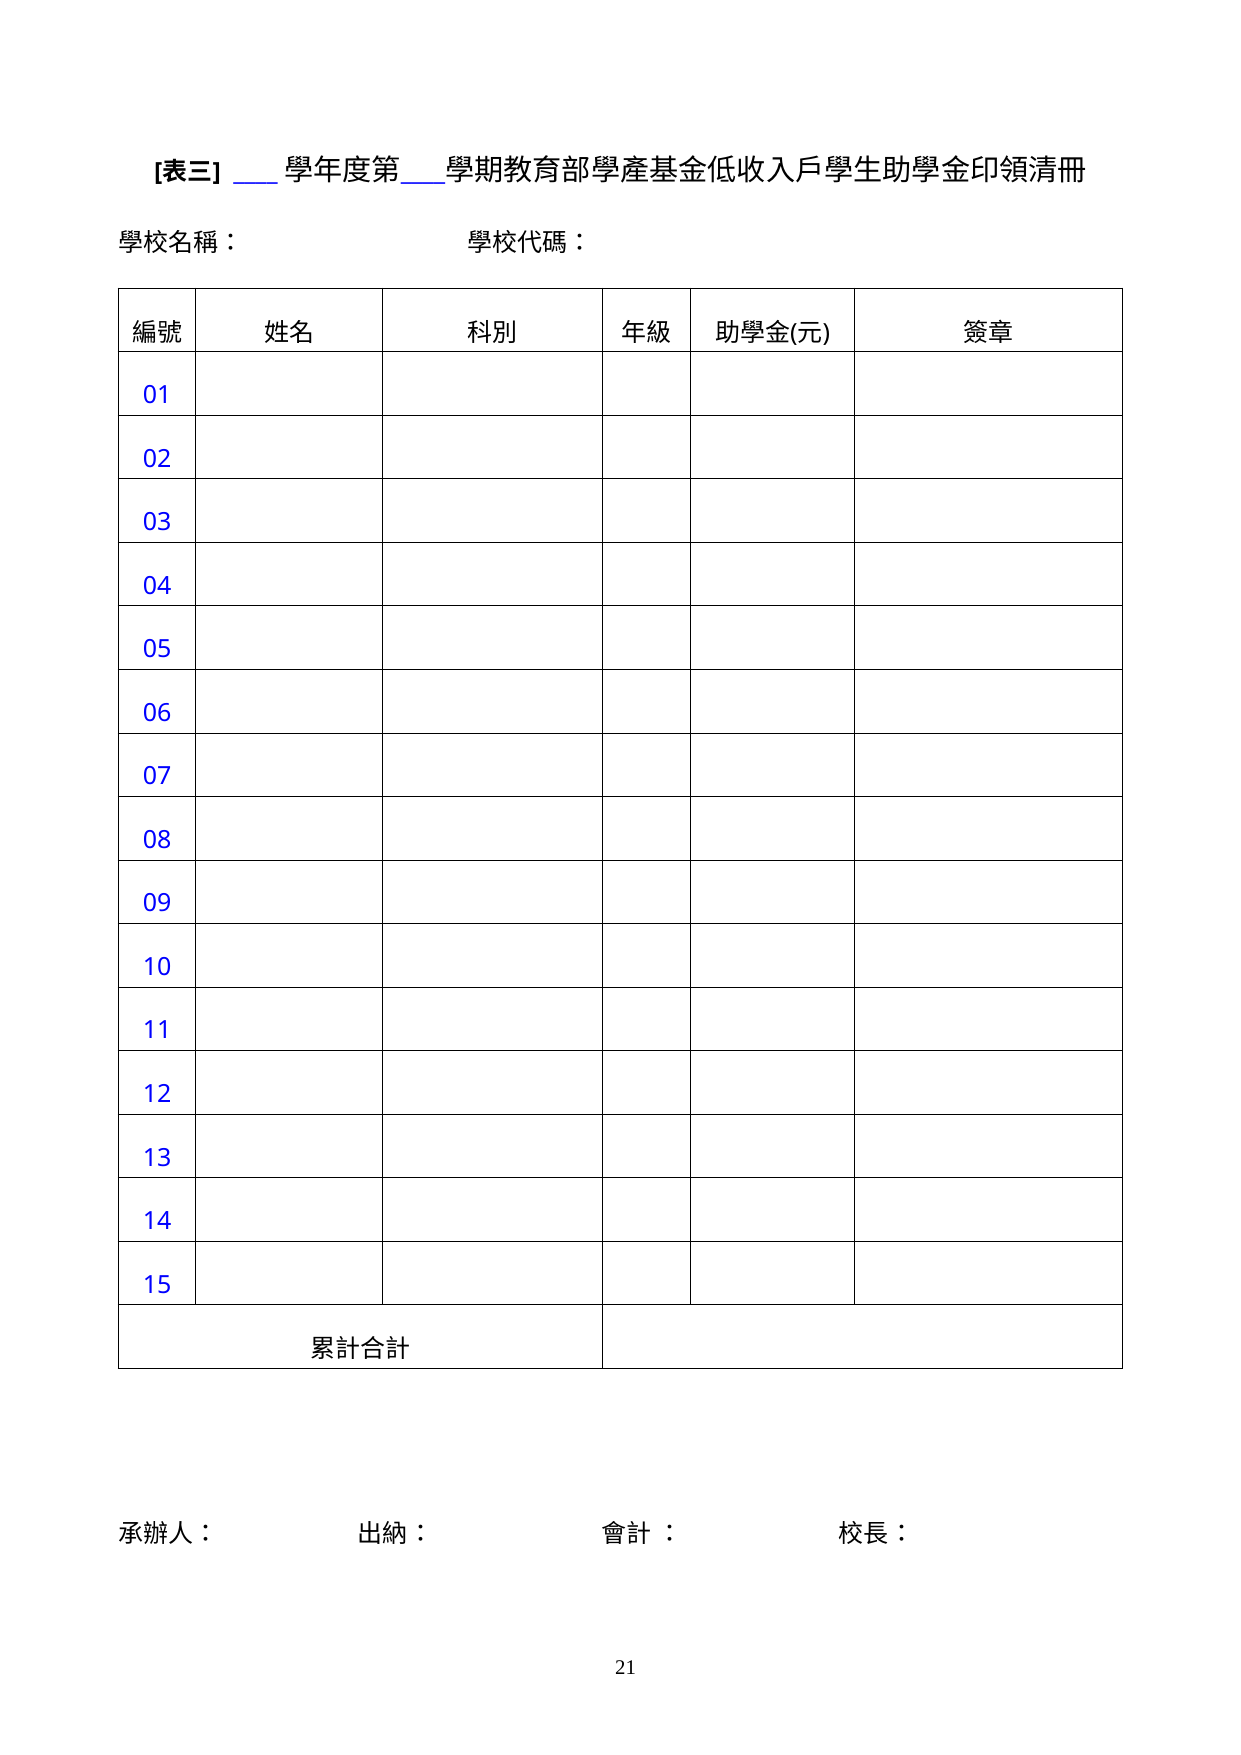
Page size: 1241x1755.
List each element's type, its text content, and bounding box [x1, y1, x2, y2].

table_header 科別 [383, 289, 602, 351]
table_cell [855, 352, 1122, 415]
text 學校名稱： 學校代碼： [118, 223, 1122, 259]
table_cell 09 [119, 861, 195, 923]
table_cell [383, 734, 602, 796]
table_cell [383, 924, 602, 987]
table_cell [196, 1178, 382, 1241]
table_cell [196, 1242, 382, 1304]
table_cell 01 [119, 352, 195, 415]
table_cell [691, 1115, 854, 1177]
table_cell [603, 543, 690, 605]
table_cell [196, 416, 382, 478]
table_cell [603, 1242, 690, 1304]
table_cell [603, 479, 690, 542]
table_cell [855, 1051, 1122, 1114]
table_cell [855, 924, 1122, 987]
table_cell [855, 1242, 1122, 1304]
table_header 年級 [603, 289, 690, 351]
table_cell [691, 1242, 854, 1304]
table_cell [196, 924, 382, 987]
table_cell [691, 606, 854, 669]
table_cell [855, 479, 1122, 542]
table_cell [196, 1115, 382, 1177]
table_cell [383, 479, 602, 542]
table_cell [603, 416, 690, 478]
table_cell [603, 797, 690, 859]
table_cell [603, 861, 690, 923]
table_cell [855, 988, 1122, 1050]
table_cell 10 [119, 924, 195, 987]
table_cell [196, 670, 382, 732]
table_cell [383, 797, 602, 859]
table_header 簽章 [855, 289, 1122, 351]
table_cell [691, 734, 854, 796]
table_cell [603, 1051, 690, 1114]
table_cell [603, 734, 690, 796]
table_cell 12 [119, 1051, 195, 1114]
table_cell [855, 543, 1122, 605]
table_cell [196, 543, 382, 605]
table_cell [383, 1242, 602, 1304]
table_cell [691, 797, 854, 859]
table_cell [383, 861, 602, 923]
table_cell [196, 352, 382, 415]
table_cell [196, 1051, 382, 1114]
table_cell [855, 1115, 1122, 1177]
table_cell 02 [119, 416, 195, 478]
table_cell [855, 861, 1122, 923]
table_cell 累計合計 [119, 1305, 602, 1368]
table_cell [196, 988, 382, 1050]
table_cell [691, 1051, 854, 1114]
text [表三] ____ 學年度第____學期教育部學產基金低收入戶學生助學金印領清冊 [118, 146, 1122, 188]
table_cell [603, 670, 690, 732]
table_cell [691, 988, 854, 1050]
table_cell 13 [119, 1115, 195, 1177]
table_cell [196, 734, 382, 796]
table_cell [603, 1115, 690, 1177]
table_cell [383, 352, 602, 415]
table_cell [855, 734, 1122, 796]
table_cell [196, 479, 382, 542]
table_cell 14 [119, 1178, 195, 1241]
table_cell [691, 416, 854, 478]
table_cell [383, 1115, 602, 1177]
table_cell [196, 606, 382, 669]
table_cell [383, 606, 602, 669]
table_cell [691, 479, 854, 542]
table_cell [383, 416, 602, 478]
table_cell [196, 861, 382, 923]
table_cell [383, 988, 602, 1050]
table_cell [603, 924, 690, 987]
table_cell 03 [119, 479, 195, 542]
table_cell [383, 670, 602, 732]
table_cell 08 [119, 797, 195, 859]
table_cell [196, 797, 382, 859]
table_header 姓名 [196, 289, 382, 351]
table_cell [691, 670, 854, 732]
table_cell [603, 1178, 690, 1241]
table_cell [855, 797, 1122, 859]
table_cell [383, 543, 602, 605]
table_cell [691, 543, 854, 605]
table_cell [603, 352, 690, 415]
table_cell [855, 1178, 1122, 1241]
table_cell 07 [119, 734, 195, 796]
table_cell [691, 1178, 854, 1241]
table_cell 11 [119, 988, 195, 1050]
table_cell 06 [119, 670, 195, 732]
table_cell [691, 352, 854, 415]
table_cell [383, 1178, 602, 1241]
table_cell 05 [119, 606, 195, 669]
table_cell [383, 1051, 602, 1114]
table_cell [691, 861, 854, 923]
text 承辦人： 出納： 會計 ： 校長： [118, 1513, 1122, 1549]
table_cell [855, 606, 1122, 669]
table_header 編號 [119, 289, 195, 351]
table_cell [855, 416, 1122, 478]
table_cell [603, 606, 690, 669]
table_cell [691, 924, 854, 987]
table_cell 04 [119, 543, 195, 605]
table_cell [603, 988, 690, 1050]
table_cell [603, 1305, 1122, 1368]
table_cell 15 [119, 1242, 195, 1304]
table_header 助學金(元) [691, 289, 854, 351]
table_cell [855, 670, 1122, 732]
